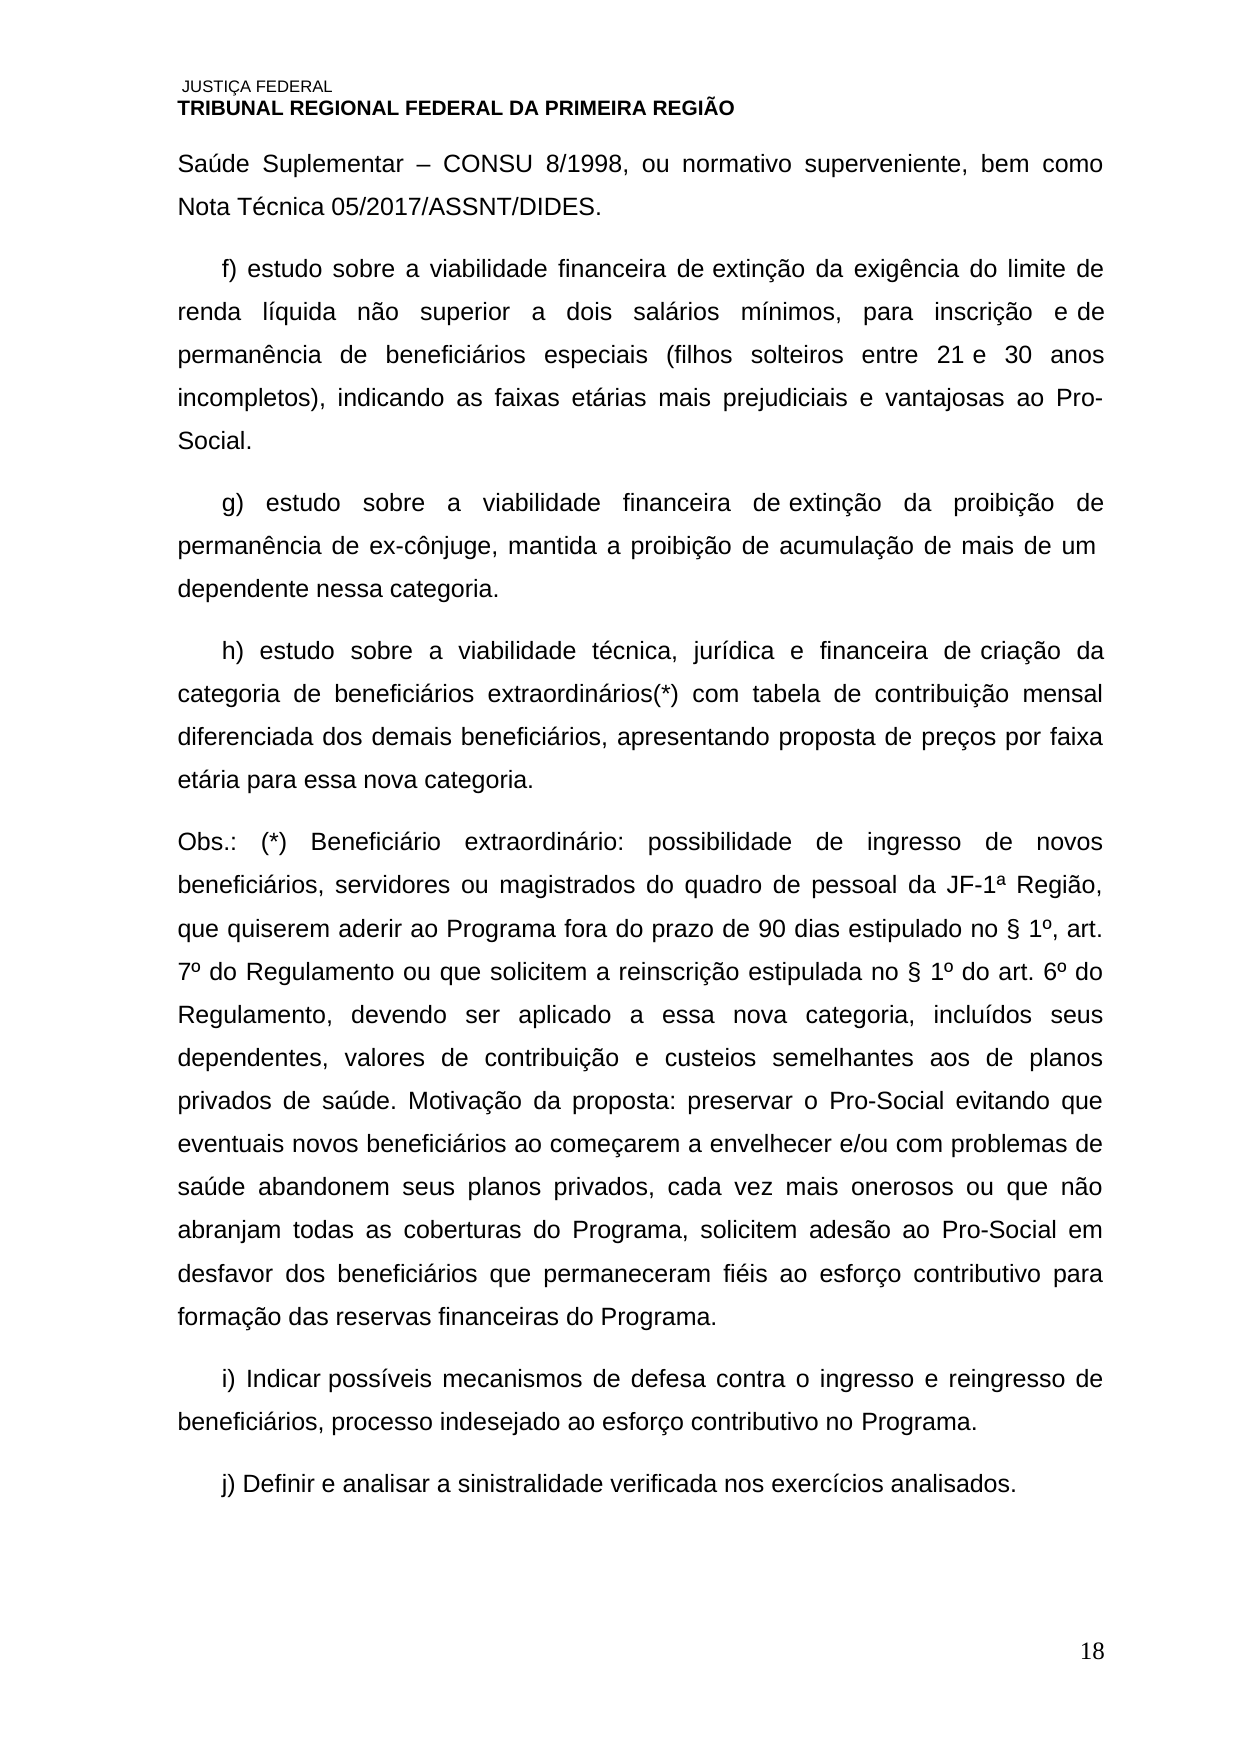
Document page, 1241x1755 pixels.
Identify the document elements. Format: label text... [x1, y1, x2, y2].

text f) estudo sobre a viabilidade financeira de extinção da exigência do limite de renda líquida não superior a dois salários mínimos, para inscrição e de permanência de beneficiários especiais (filhos solteiros entre 21 e 30 anos incompletos), indicando as faixas etárias mais prejudiciais e vantajosas ao Pro-Social. [177, 254, 1104, 455]
text Obs.: (*) Beneficiário extraordinário: possibilidade de ingresso de novos beneficiários, servidores ou magistrados do quadro de pessoal da JF-1ª Região, que quiserem aderir ao Programa fora do prazo de 90 dias estipulado no § 1º, art. 7º do Regulamento ou que solicitem a reinscrição estipulada no § 1º do art. 6º do Regulamento, devendo ser aplicado a essa nova categoria, incluídos seus dependentes, valores de contribuição e custeios semelhantes aos de planos privados de saúde. Motivação da proposta: preservar o Pro-Social evitando que eventuais novos beneficiários ao começarem a envelhecer e/ou com problemas de saúde abandonem seus planos privados, cada vez mais onerosos ou que não abranjam todas as coberturas do Programa, solicitem adesão ao Pro-Social em desfavor dos beneficiários que permaneceram fiéis ao esforço contributivo para formação das reservas financeiras do Programa. [177, 827, 337, 1331]
text h) estudo sobre a viabilidade técnica, jurídica e financeira de criação da categoria de beneficiários extraordinários(*) com tabela de contribuição mensal diferenciada dos demais beneficiários, apresentando proposta de preços por faixa etária para essa nova categoria. [1014, 636, 1104, 794]
text Obs.: (*) Beneficiário extraordinário: possibilidade de ingresso de novos beneficiários, servidores ou magistrados do quadro de pessoal da JF-1ª Região, que quiserem aderir ao Programa fora do prazo de 90 dias estipulado no § 1º, art. 7º do Regulamento ou que solicitem a reinscrição estipulada no § 1º do art. 6º do Regulamento, devendo ser aplicado a essa nova categoria, incluídos seus dependentes, valores de contribuição e custeios semelhantes aos de planos privados de saúde. Motivação da proposta: preservar o Pro-Social evitando que eventuais novos beneficiários ao começarem a envelhecer e/ou com problemas de saúde abandonem seus planos privados, cada vez mais onerosos ou que não abranjam todas as coberturas do Programa, solicitem adesão ao Pro-Social em desfavor dos beneficiários que permaneceram fiéis ao esforço contributivo para formação das reservas financeiras do Programa. [1014, 827, 1104, 1331]
text Saúde Suplementar – CONSU 8/1998, ou normativo superveniente, bem como Nota Técnica 05/2017/ASSNT/DIDES. [177, 149, 1104, 221]
text g) estudo sobre a viabilidade financeira de extinção da proibição de permanência de ex-cônjuge, mantida a proibição de acumulação de mais de um dependente nessa categoria. [177, 488, 1104, 603]
text i) Indicar possíveis mecanismos de defesa contra o ingresso e reingresso de beneficiários, processo indesejado ao esforço contributivo no Programa. [177, 1364, 1104, 1436]
text j) Definir e analisar a sinistralidade verificada nos exercícios analisados. [177, 1469, 1104, 1497]
text h) estudo sobre a viabilidade técnica, jurídica e financeira de criação da categoria de beneficiários extraordinários(*) com tabela de contribuição mensal diferenciada dos demais beneficiários, apresentando proposta de preços por faixa etária para essa nova categoria. [177, 636, 337, 794]
